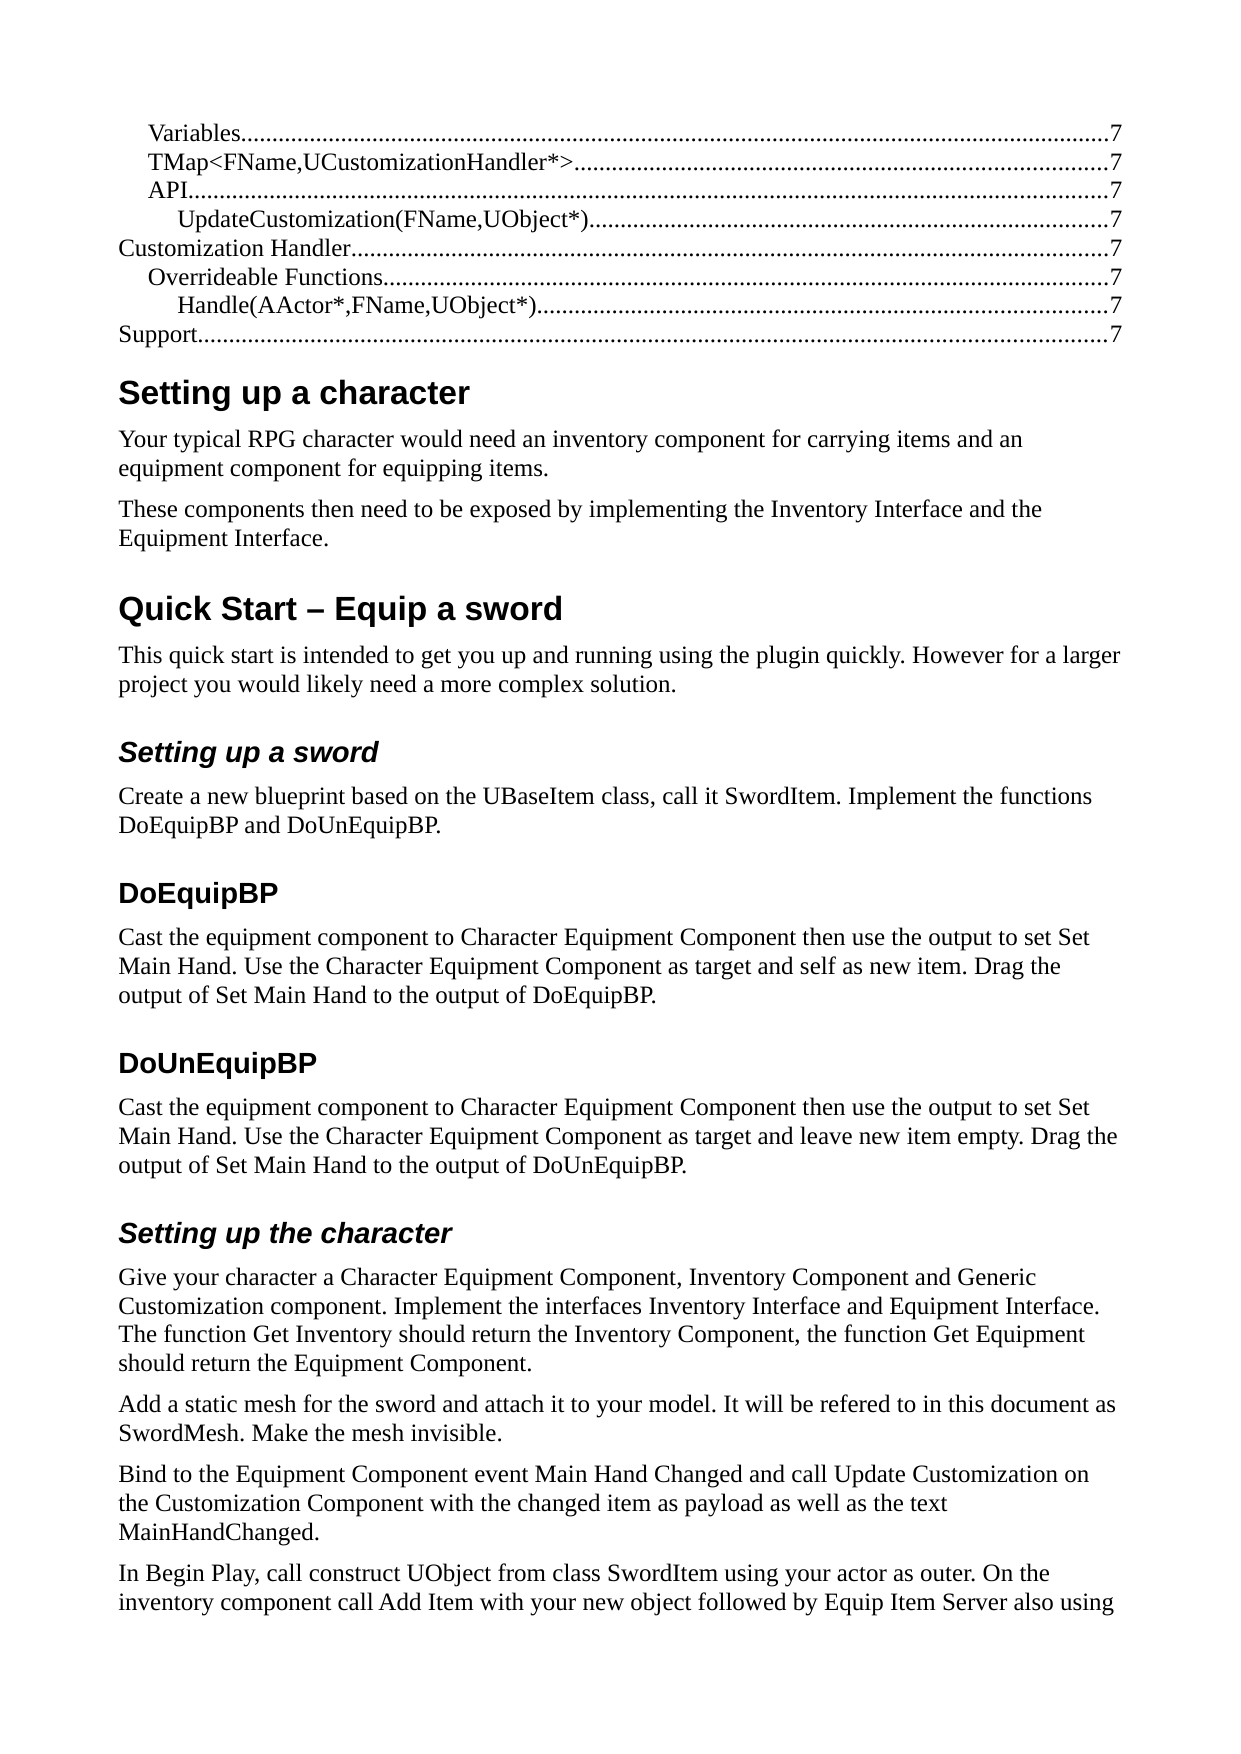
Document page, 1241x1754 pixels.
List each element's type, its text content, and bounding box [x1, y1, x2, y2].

subtitle Setting up a sword [118, 735, 1122, 769]
subtitle Quick Start – Equip a sword [118, 589, 1122, 628]
subtitle Setting up a character [118, 373, 1122, 412]
text API 7 [148, 176, 1122, 204]
text These components then need to be exposed by implementing the Inventory Interface and the Equipment Interface. [118, 494, 1122, 552]
text Give your character a Character Equipment Component, Inventory Component and Generic Customization component. Implement the interfaces Inventory Interface and Equipment Interface. The function Get Inventory should return the Inventory Component, the function Get Equipment should return the Equipment Component. [118, 1262, 1122, 1377]
subtitle Setting up the character [118, 1216, 1122, 1249]
text TMap<FName,UCustomizationHandler*> 7 [148, 147, 1122, 176]
text Your typical RPG character would need an inventory component for carrying items and an equipment component for equipping items. [118, 424, 1122, 482]
text Customization Handler 7 [118, 233, 1122, 262]
text Create a new blueprint based on the UBaseItem class, call it SwordItem. Implement the functions DoEquipBP and DoUnEquipBP. [118, 781, 1122, 839]
text Overrideable Functions 7 [148, 262, 1122, 291]
subtitle DoEquipBP [118, 876, 1122, 910]
text UpdateCustomization(FName,UObject*) 7 [177, 204, 1122, 233]
text Bind to the Equipment Component event Main Hand Changed and call Update Customization on the Customization Component with the changed item as payload as well as the text MainHandChanged. [118, 1459, 1122, 1546]
text Variables 7 [148, 118, 1122, 147]
subtitle DoUnEquipBP [118, 1046, 1122, 1080]
text Cast the equipment component to Character Equipment Component then use the output to set Set Main Hand. Use the Character Equipment Component as target and self as new item. Drag the output of Set Main Hand to the output of DoEquipBP. [118, 922, 1122, 1009]
text Add a static mesh for the sword and attach it to your model. It will be refered to in this document as SwordMesh. Make the mesh invisible. [118, 1389, 1122, 1447]
text Cast the equipment component to Character Equipment Component then use the output to set Set Main Hand. Use the Character Equipment Component as target and leave new item empty. Drag the output of Set Main Hand to the output of DoUnEquipBP. [118, 1092, 1122, 1178]
text Handle(AActor*,FName,UObject*) 7 [177, 291, 1122, 319]
text Support 7 [118, 319, 1122, 348]
text This quick start is intended to get you up and running using the plugin quickly. However for a larger project you would likely need a more complex solution. [118, 640, 1122, 698]
text In Begin Play, call construct UObject from class SwordItem using your actor as outer. On the inventory component call Add Item with your new object followed by Equip Item Server also using [118, 1558, 1122, 1616]
